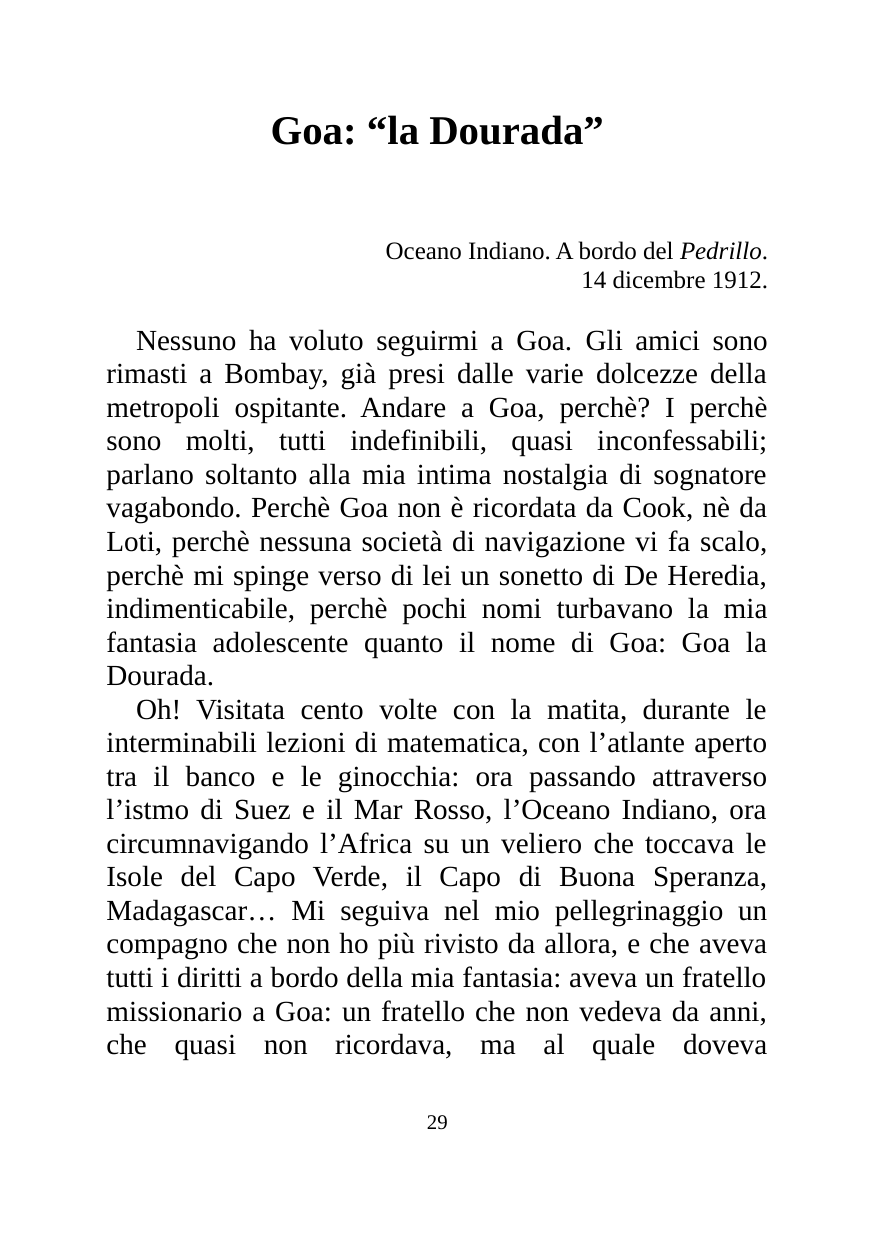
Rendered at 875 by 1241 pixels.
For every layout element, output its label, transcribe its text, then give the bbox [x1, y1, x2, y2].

text Oh! Visitata cento volte con la matita, durante le interminabili lezioni di matematica, con l’atlante aperto tra il banco e le ginocchia: ora passando attraverso l’istmo di Suez e il Mar Rosso, l’Oceano Indiano, ora circumnavigando l’Africa su un veliero che toccava le Isole del Capo Verde, il Capo di Buona Speranza, Madagascar… Mi seguiva nel mio pellegrinaggio un compagno che non ho più rivisto da allora, e che aveva tutti i diritti a bordo della mia fantasia: aveva un fratello missionario a Goa: un fratello che non vedeva da anni, che quasi non ricordava, ma al quale doveva [106, 692, 768, 1061]
text 14 dicembre 1912. [106, 265, 768, 293]
text Oceano Indiano. A bordo del Pedrillo. [106, 236, 768, 265]
subtitle Goa: “la Dourada” [106, 106, 768, 153]
text Nessuno ha voluto seguirmi a Goa. Gli amici sono rimasti a Bombay, già presi dalle varie dolcezze della metropoli ospitante. Andare a Goa, perchè? I perchè sono molti, tutti indefinibili, quasi inconfessabili; parlano soltanto alla mia intima nostalgia di sognatore vagabondo. Perchè Goa non è ricordata da Cook, nè da Loti, perchè nessuna società di navigazione vi fa scalo, perchè mi spinge verso di lei un sonetto di De Heredia, indimenticabile, perchè pochi nomi turbavano la mia fantasia adolescente quanto il nome di Goa: Goa la Dourada. [106, 323, 768, 692]
